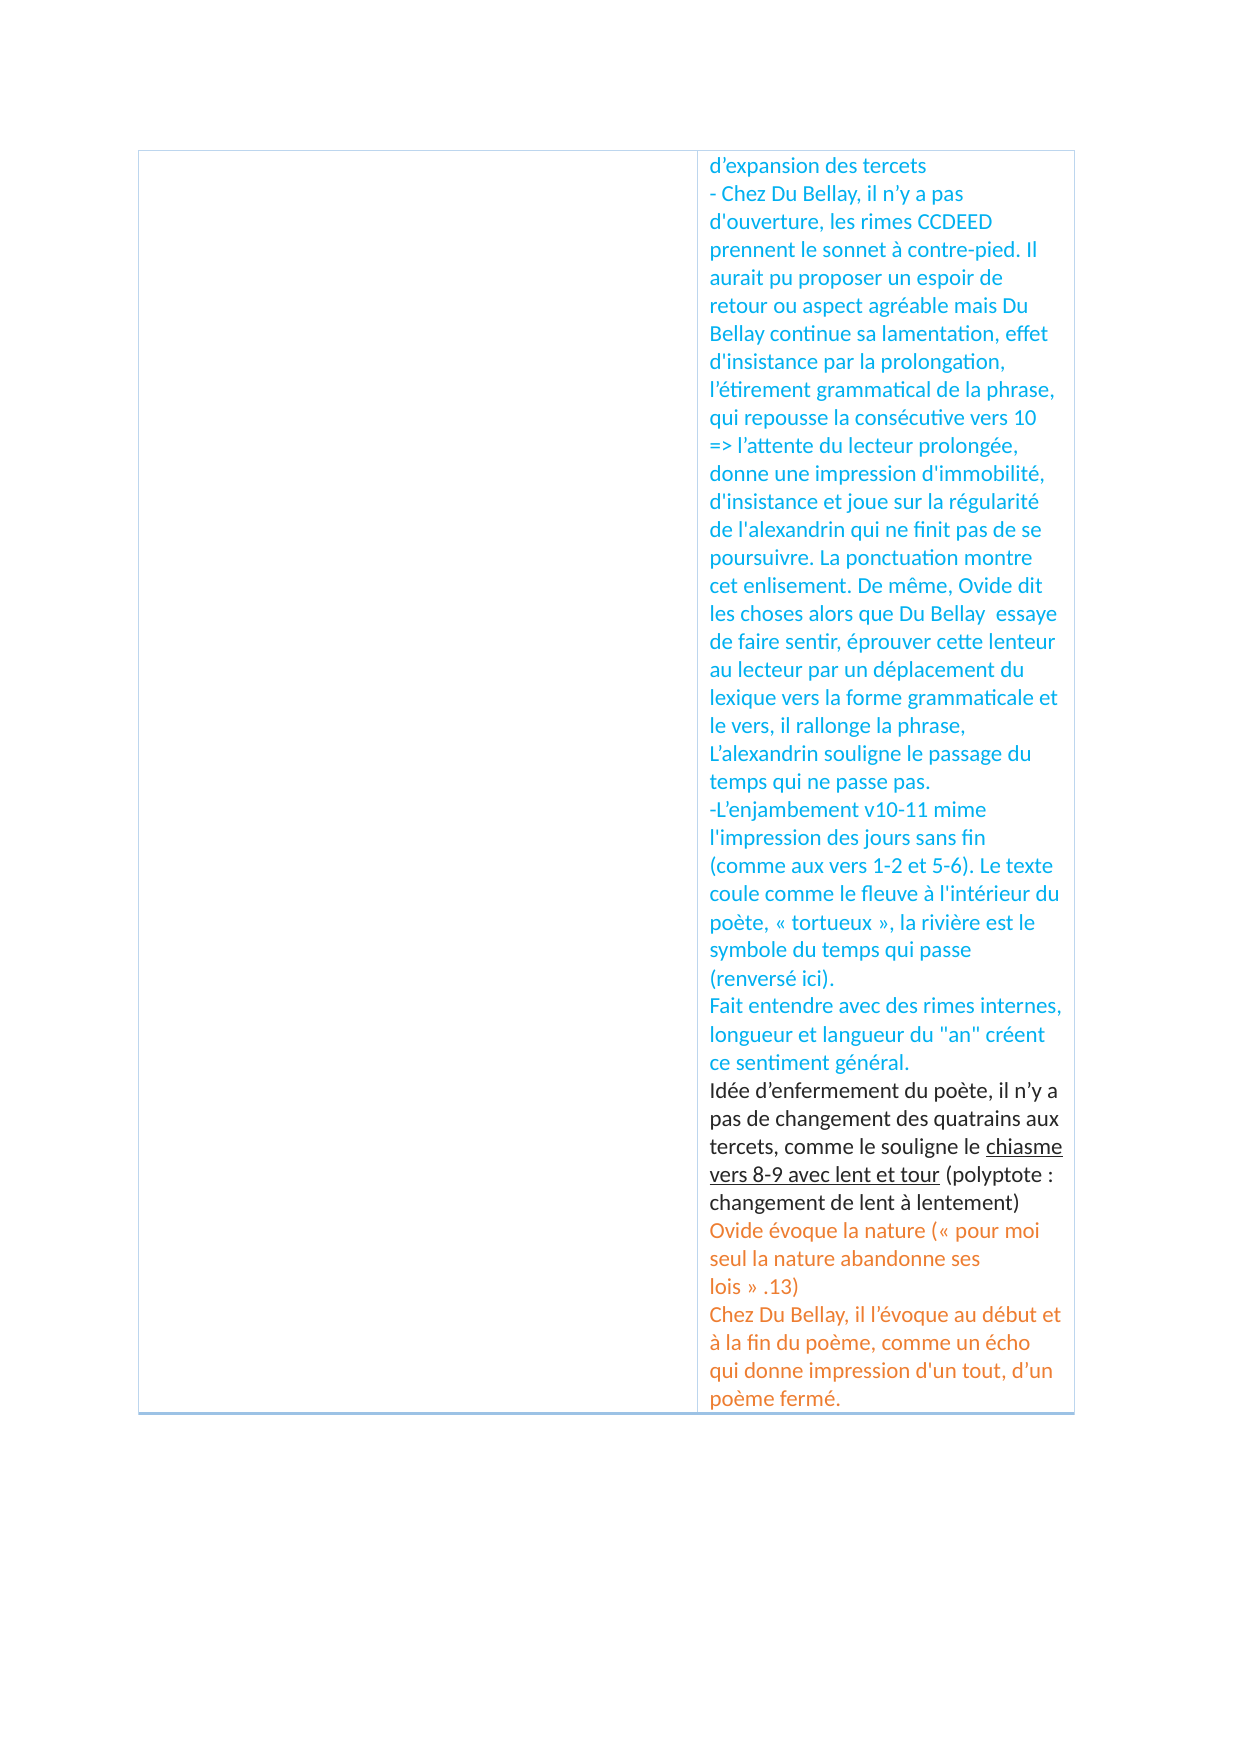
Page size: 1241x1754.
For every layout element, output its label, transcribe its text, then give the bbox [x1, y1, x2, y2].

table_header [139, 151, 697, 1412]
table_header d’expansion des tercets - Chez Du Bellay, il n’y a pas d'ouverture, les rimes CCDEED prennent le sonnet à contre-pied. Il aurait pu proposer un espoir de retour ou aspect agréable mais Du Bellay continue sa lamentation, effet d'insistance par la prolongation, l’étirement grammatical de la phrase, qui repousse la consécutive vers 10 => l’attente du lecteur prolongée, donne une impression d'immobilité, d'insistance et joue sur la régularité de l'alexandrin qui ne finit pas de se poursuivre. La ponctuation montre cet enlisement. De même, Ovide dit les choses alors que Du Bellay essaye de faire sentir, éprouver cette lenteur au lecteur par un déplacement du lexique vers la forme grammaticale et le vers, il rallonge la phrase, L’alexandrin souligne le passage du temps qui ne passe pas. -L’enjambement v10-11 mime l'impression des jours sans fin (comme aux vers 1-2 et 5-6). Le texte coule comme le fleuve à l'intérieur du poète, « tortueux », la rivière est le symbole du temps qui passe (renversé ici). Fait entendre avec des rimes internes, longueur et langueur du "an" créent ce sentiment général. Idée d’enfermement du poète, il n’y a pas de changement des quatrains aux tercets, comme le souligne le chiasme vers 8-9 avec lent et tour (polyptote : changement de lent à lentement) Ovide évoque la nature (« pour moi seul la nature abandonne ses lois » .13) Chez Du Bellay, il l’évoque au début et à la fin du poème, comme un écho qui donne impression d'un tout, d’un poème fermé. [698, 151, 1074, 1412]
